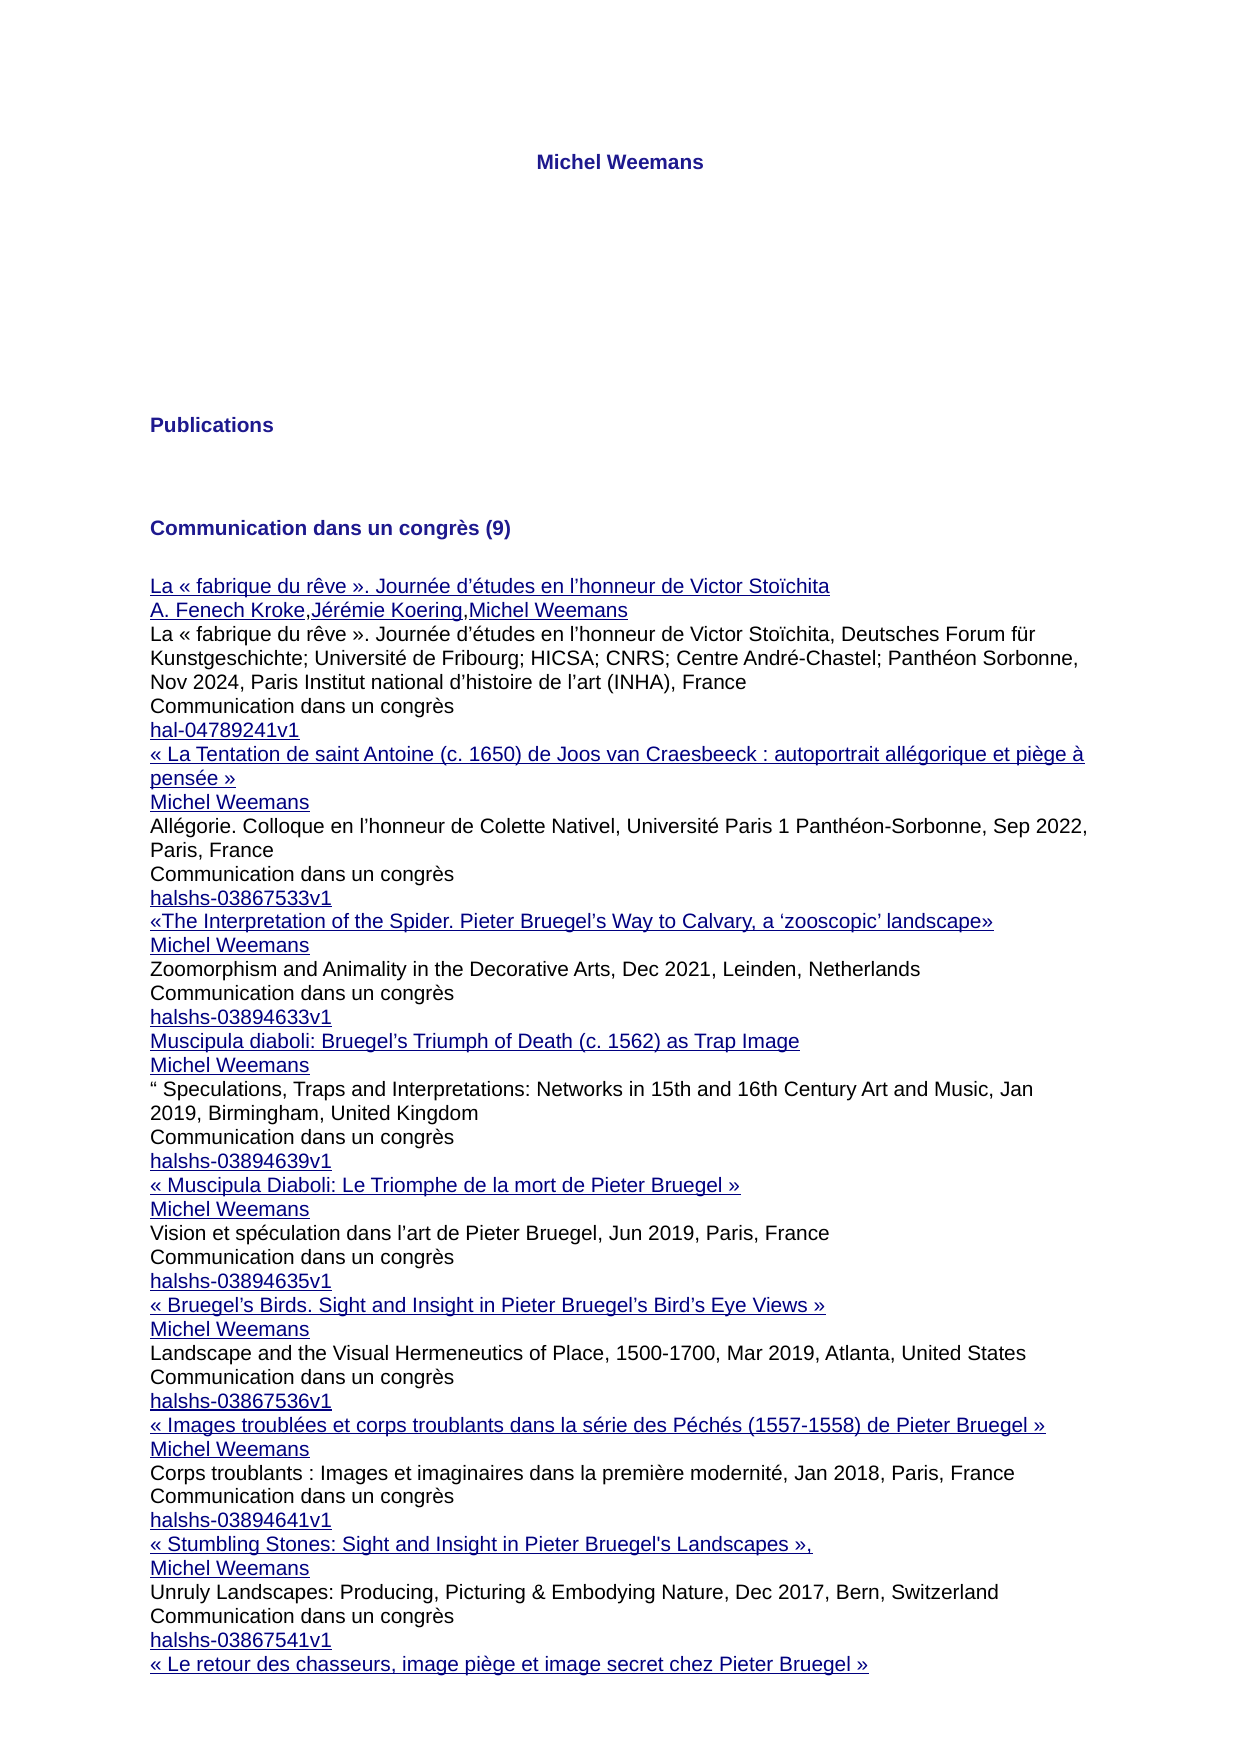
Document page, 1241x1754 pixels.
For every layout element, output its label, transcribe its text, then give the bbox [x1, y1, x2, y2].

subtitle Communication dans un congrès (9) [150, 516, 1090, 539]
table_cell « Bruegel’s Birds. Sight and Insight in Pieter Bruegel’s Bird’s Eye Views » Michel Weemans Landscape and the Visual Hermeneutics of Place, 1500-1700, Mar 2019, Atlanta, United States Communication dans un congrès halshs-03867536v1 [150, 1293, 1090, 1412]
table_cell Muscipula diaboli: Bruegel’s Triumph of Death (c. 1562) as Trap Image Michel Weemans “ Speculations, Traps and Interpretations: Networks in 15th and 16th Century Art and Music, Jan 2019, Birmingham, United Kingdom Communication dans un congrès halshs-03894639v1 [150, 1029, 1090, 1173]
table_cell « Le retour des chasseurs, image piège et image secret chez Pieter Bruegel » [150, 1652, 1090, 1676]
table_cell «The Interpretation of the Spider. Pieter Bruegel’s Way to Calvary, a ‘zooscopic’ landscape» Michel Weemans Zoomorphism and Animality in the Decorative Arts, Dec 2021, Leinden, Netherlands Communication dans un congrès halshs-03894633v1 [150, 909, 1090, 1029]
table_cell « Images troublées et corps troublants dans la série des Péchés (1557-1558) de Pieter Bruegel » Michel Weemans Corps troublants : Images et imaginaires dans la première modernité, Jan 2018, Paris, France Communication dans un congrès halshs-03894641v1 [150, 1413, 1090, 1532]
table_header La « fabrique du rêve ». Journée d’études en l’honneur de Victor Stoïchita A. Fenech Kroke,Jérémie Koering,Michel Weemans La « fabrique du rêve ». Journée d’études en l’honneur de Victor Stoïchita, Deutsches Forum für Kunstgeschichte; Université de Fribourg; HICSA; CNRS; Centre André-Chastel; Panthéon Sorbonne, Nov 2024, Paris Institut national d’histoire de l’art (INHA), France Communication dans un congrès hal-04789241v1 [150, 574, 1090, 742]
table_cell « La Tentation de saint Antoine (c. 1650) de Joos van Craesbeeck : autoportrait allégorique et piège à pensée » Michel Weemans Allégorie. Colloque en l’honneur de Colette Nativel, Université Paris 1 Panthéon-Sorbonne, Sep 2022, Paris, France Communication dans un congrès halshs-03867533v1 [150, 742, 1090, 909]
table_cell « Muscipula Diaboli: Le Triomphe de la mort de Pieter Bruegel » Michel Weemans Vision et spéculation dans l’art de Pieter Bruegel, Jun 2019, Paris, France Communication dans un congrès halshs-03894635v1 [150, 1173, 1090, 1293]
subtitle Michel Weemans [150, 150, 1090, 174]
table_cell « Stumbling Stones: Sight and Insight in Pieter Bruegel's Landscapes », Michel Weemans Unruly Landscapes: Producing, Picturing & Embodying Nature, Dec 2017, Bern, Switzerland Communication dans un congrès halshs-03867541v1 [150, 1532, 1090, 1652]
subtitle Publications [150, 412, 1090, 436]
